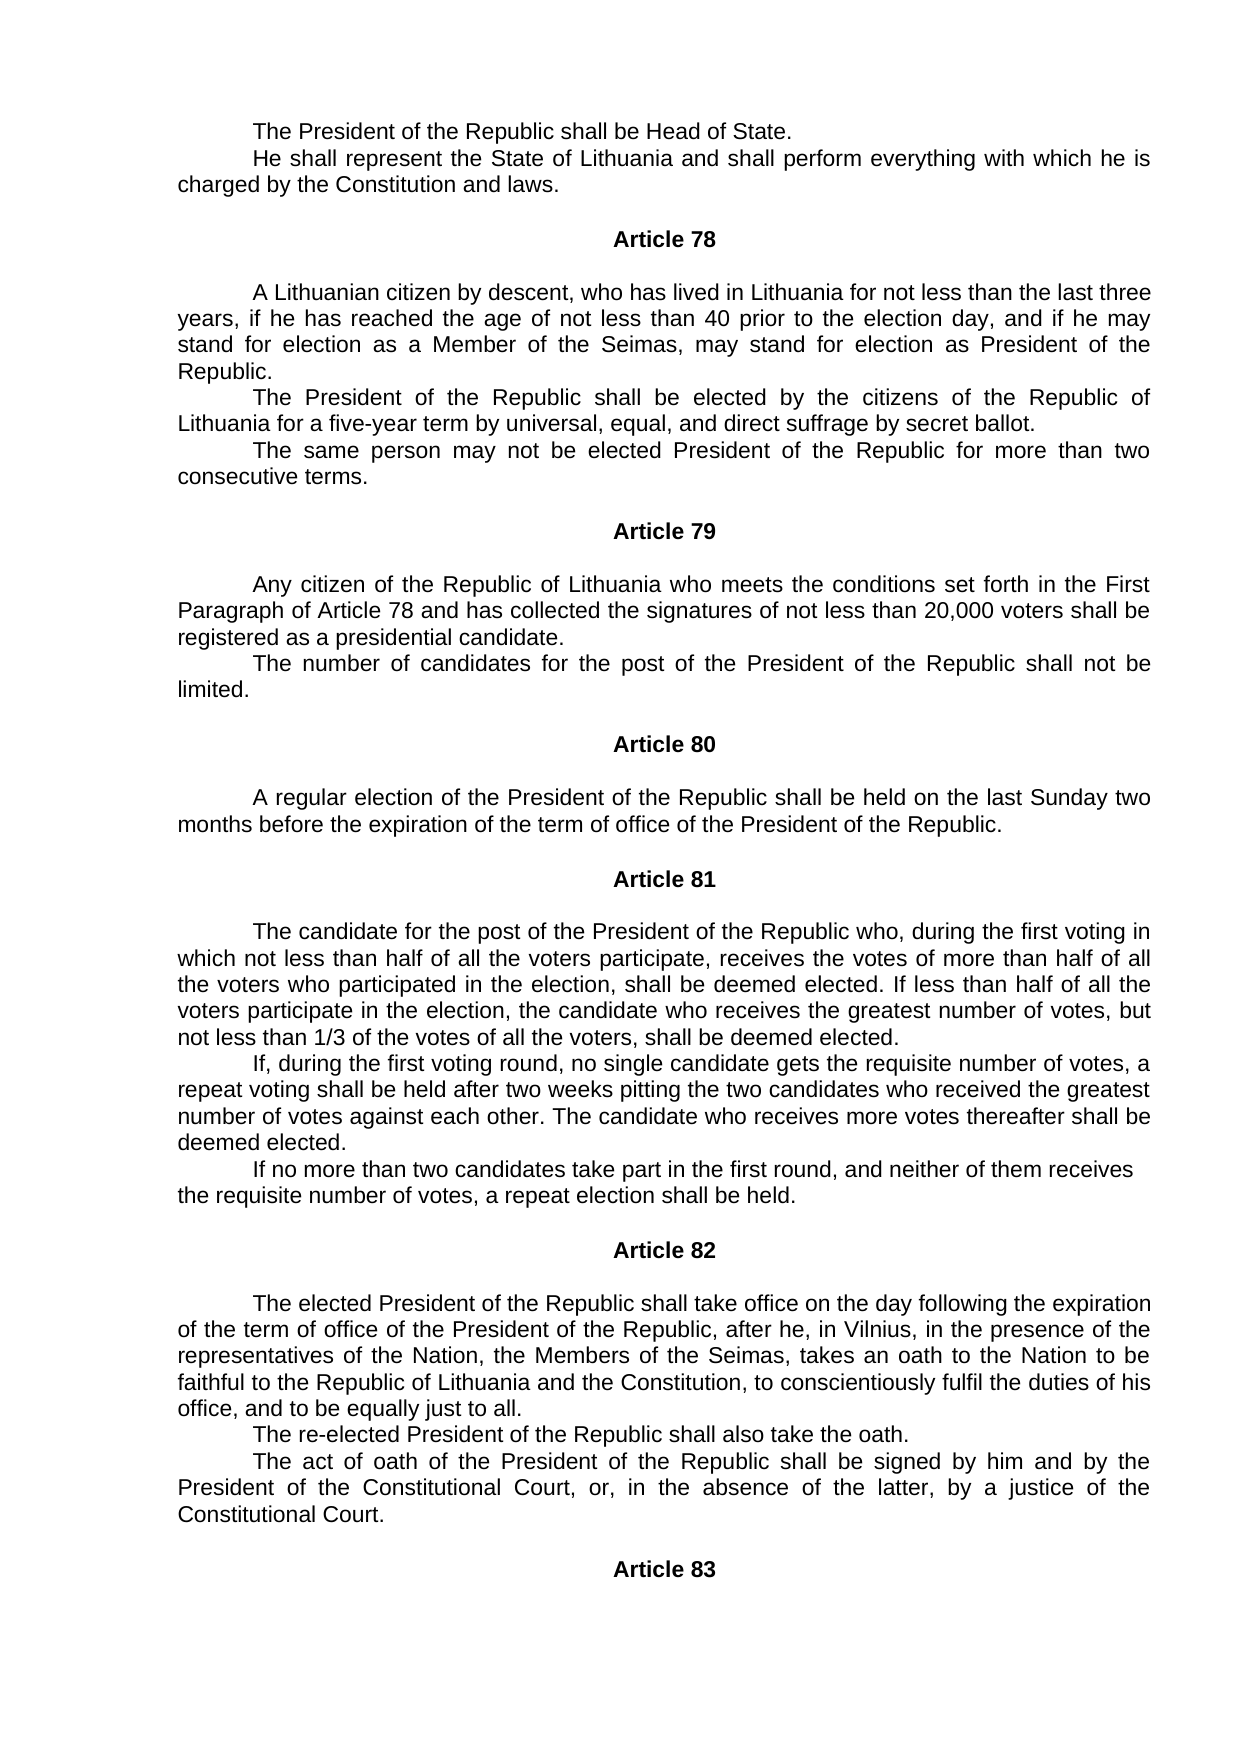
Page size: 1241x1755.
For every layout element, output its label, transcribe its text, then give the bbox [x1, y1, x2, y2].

text Article 80 [177, 731, 1152, 758]
text He shall represent the State of Lithuania and shall perform everything with which he is charged by the Constitution and laws. [177, 144, 1152, 197]
text The act of oath of the President of the Republic shall be signed by him and by the President of the Constitutional Court, or, in the absence of the latter, by a justice of the Constitutional Court. [177, 1448, 1152, 1527]
text The same person may not be elected President of the Republic for more than two consecutive terms. [177, 437, 1152, 489]
text If no more than two candidates take part in the first round, and neither of them receives the requisite number of votes, a repeat election shall be held. [177, 1156, 1152, 1208]
text The number of candidates for the post of the President of the Republic shall not be limited. [177, 650, 1152, 703]
text A regular election of the President of the Republic shall be held on the last Sunday two months before the expiration of the term of office of the President of the Republic. [177, 784, 1152, 837]
text Article 78 [177, 226, 1152, 252]
text Article 79 [177, 518, 1152, 544]
text Article 81 [177, 866, 1152, 892]
text If, during the first voting round, no single candidate gets the requisite number of votes, a repeat voting shall be held after two weeks pitting the two candidates who received the greatest number of votes against each other. The candidate who receives more votes thereafter shall be deemed elected. [177, 1050, 1152, 1156]
text The candidate for the post of the President of the Republic who, during the first voting in which not less than half of all the voters participate, receives the votes of more than half of all the voters who participated in the election, shall be deemed elected. If less than half of all the voters participate in the election, the candidate who receives the greatest number of votes, but not less than 1/3 of the votes of all the voters, shall be deemed elected. [177, 918, 1152, 1050]
text Article 82 [177, 1237, 1152, 1263]
text The elected President of the Republic shall take office on the day following the expiration of the term of office of the President of the Republic, after he, in Vilnius, in the presence of the representatives of the Nation, the Members of the Seimas, takes an oath to the Nation to be faithful to the Republic of Lithuania and the Constitution, to conscientiously fulfil the duties of his office, and to be equally just to all. [177, 1290, 1152, 1421]
text The President of the Republic shall be elected by the citizens of the Republic of Lithuania for a five-year term by universal, equal, and direct suffrage by secret ballot. [177, 384, 1152, 437]
text Any citizen of the Republic of Lithuania who meets the conditions set forth in the First Paragraph of Article 78 and has collected the signatures of not less than 20,000 voters shall be registered as a presidential candidate. [177, 571, 1152, 650]
text Article 83 [177, 1556, 1152, 1582]
text The President of the Republic shall be Head of State. [177, 118, 1152, 144]
text A Lithuanian citizen by descent, who has lived in Lithuania for not less than the last three years, if he has reached the age of not less than 40 prior to the election day, and if he may stand for election as a Member of the Seimas, may stand for election as President of the Republic. [177, 279, 1152, 384]
text The re-elected President of the Republic shall also take the oath. [177, 1421, 1152, 1448]
